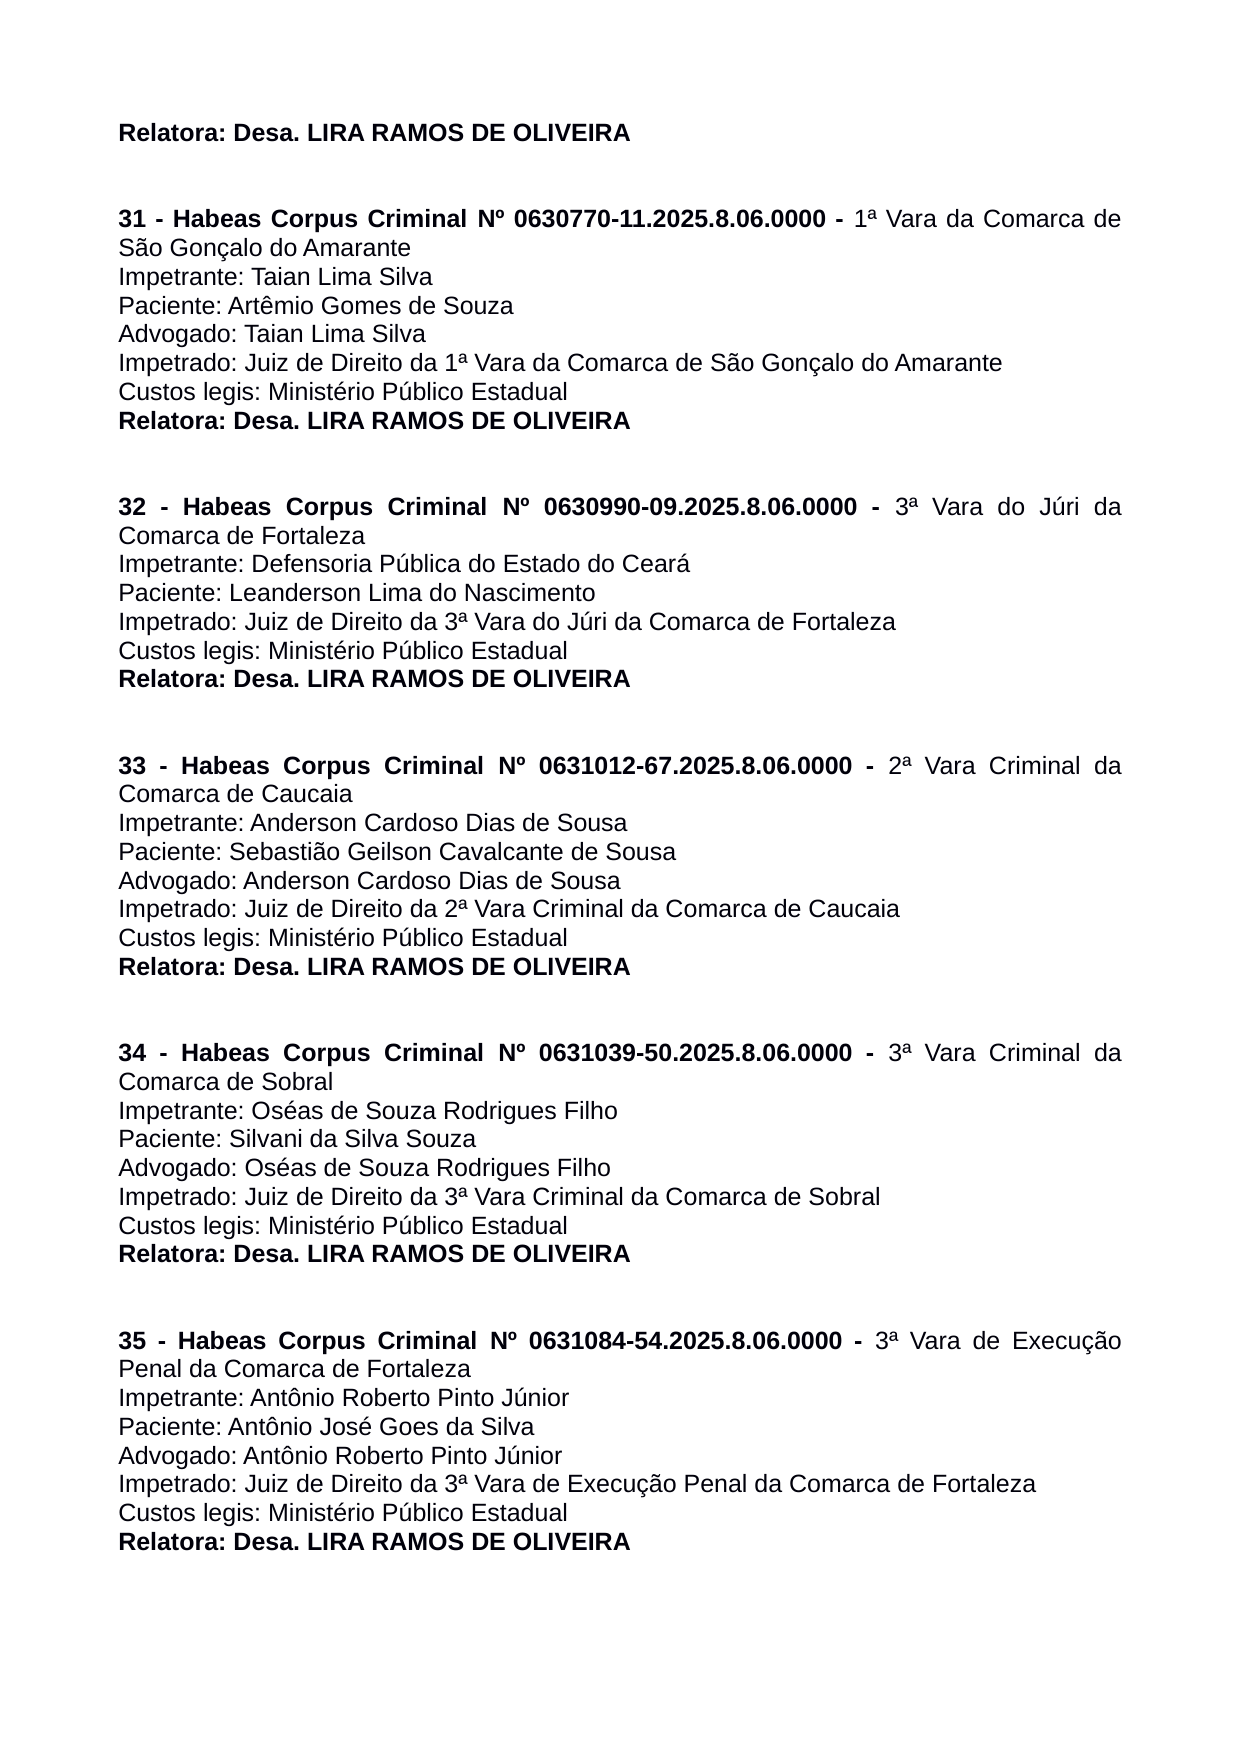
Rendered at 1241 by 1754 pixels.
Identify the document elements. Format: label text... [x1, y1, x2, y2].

text Paciente: Leanderson Lima do Nascimento [118, 578, 1122, 607]
text Paciente: Silvani da Silva Souza [118, 1124, 1122, 1153]
text Advogado: Antônio Roberto Pinto Júnior [118, 1441, 1122, 1469]
text Impetrante: Taian Lima Silva [118, 262, 1122, 291]
text Relatora: Desa. LIRA RAMOS DE OLIVEIRA [118, 952, 1122, 981]
text 33 - Habeas Corpus Criminal Nº 0631012-67.2025.8.06.0000 - 2ª Vara Criminal da Comarca de Caucaia [118, 751, 1122, 808]
text Custos legis: Ministério Público Estadual [118, 636, 1122, 664]
text 31 - Habeas Corpus Criminal Nº 0630770-11.2025.8.06.0000 - 1ª Vara da Comarca de São Gonçalo do Amarante [118, 204, 1122, 262]
text Impetrante: Antônio Roberto Pinto Júnior [118, 1383, 1122, 1412]
text Paciente: Artêmio Gomes de Souza [118, 291, 1122, 319]
text Relatora: Desa. LIRA RAMOS DE OLIVEIRA [118, 118, 1122, 147]
text Impetrado: Juiz de Direito da 3ª Vara Criminal da Comarca de Sobral [118, 1182, 1122, 1211]
text Paciente: Antônio José Goes da Silva [118, 1412, 1122, 1441]
text Paciente: Sebastião Geilson Cavalcante de Sousa [118, 837, 1122, 866]
text Impetrante: Defensoria Pública do Estado do Ceará [118, 549, 1122, 578]
text Relatora: Desa. LIRA RAMOS DE OLIVEIRA [118, 1527, 1122, 1556]
text Advogado: Oséas de Souza Rodrigues Filho [118, 1153, 1122, 1182]
text Impetrante: Anderson Cardoso Dias de Sousa [118, 808, 1122, 837]
text 35 - Habeas Corpus Criminal Nº 0631084-54.2025.8.06.0000 - 3ª Vara de Execução Penal da Comarca de Fortaleza [118, 1326, 1122, 1383]
text Impetrado: Juiz de Direito da 3ª Vara de Execução Penal da Comarca de Fortaleza [118, 1469, 1122, 1498]
text Custos legis: Ministério Público Estadual [118, 377, 1122, 406]
text Custos legis: Ministério Público Estadual [118, 923, 1122, 952]
text 32 - Habeas Corpus Criminal Nº 0630990-09.2025.8.06.0000 - 3ª Vara do Júri da Comarca de Fortaleza [118, 492, 1122, 549]
text Impetrante: Oséas de Souza Rodrigues Filho [118, 1096, 1122, 1124]
text Impetrado: Juiz de Direito da 3ª Vara do Júri da Comarca de Fortaleza [118, 607, 1122, 636]
text 34 - Habeas Corpus Criminal Nº 0631039-50.2025.8.06.0000 - 3ª Vara Criminal da Comarca de Sobral [118, 1038, 1122, 1096]
text Impetrado: Juiz de Direito da 1ª Vara da Comarca de São Gonçalo do Amarante [118, 348, 1122, 377]
text Custos legis: Ministério Público Estadual [118, 1498, 1122, 1527]
text Impetrado: Juiz de Direito da 2ª Vara Criminal da Comarca de Caucaia [118, 894, 1122, 923]
text Advogado: Taian Lima Silva [118, 319, 1122, 348]
text Relatora: Desa. LIRA RAMOS DE OLIVEIRA [118, 664, 1122, 693]
text Relatora: Desa. LIRA RAMOS DE OLIVEIRA [118, 1239, 1122, 1268]
text Custos legis: Ministério Público Estadual [118, 1211, 1122, 1239]
text Advogado: Anderson Cardoso Dias de Sousa [118, 866, 1122, 894]
text Relatora: Desa. LIRA RAMOS DE OLIVEIRA [118, 406, 1122, 434]
